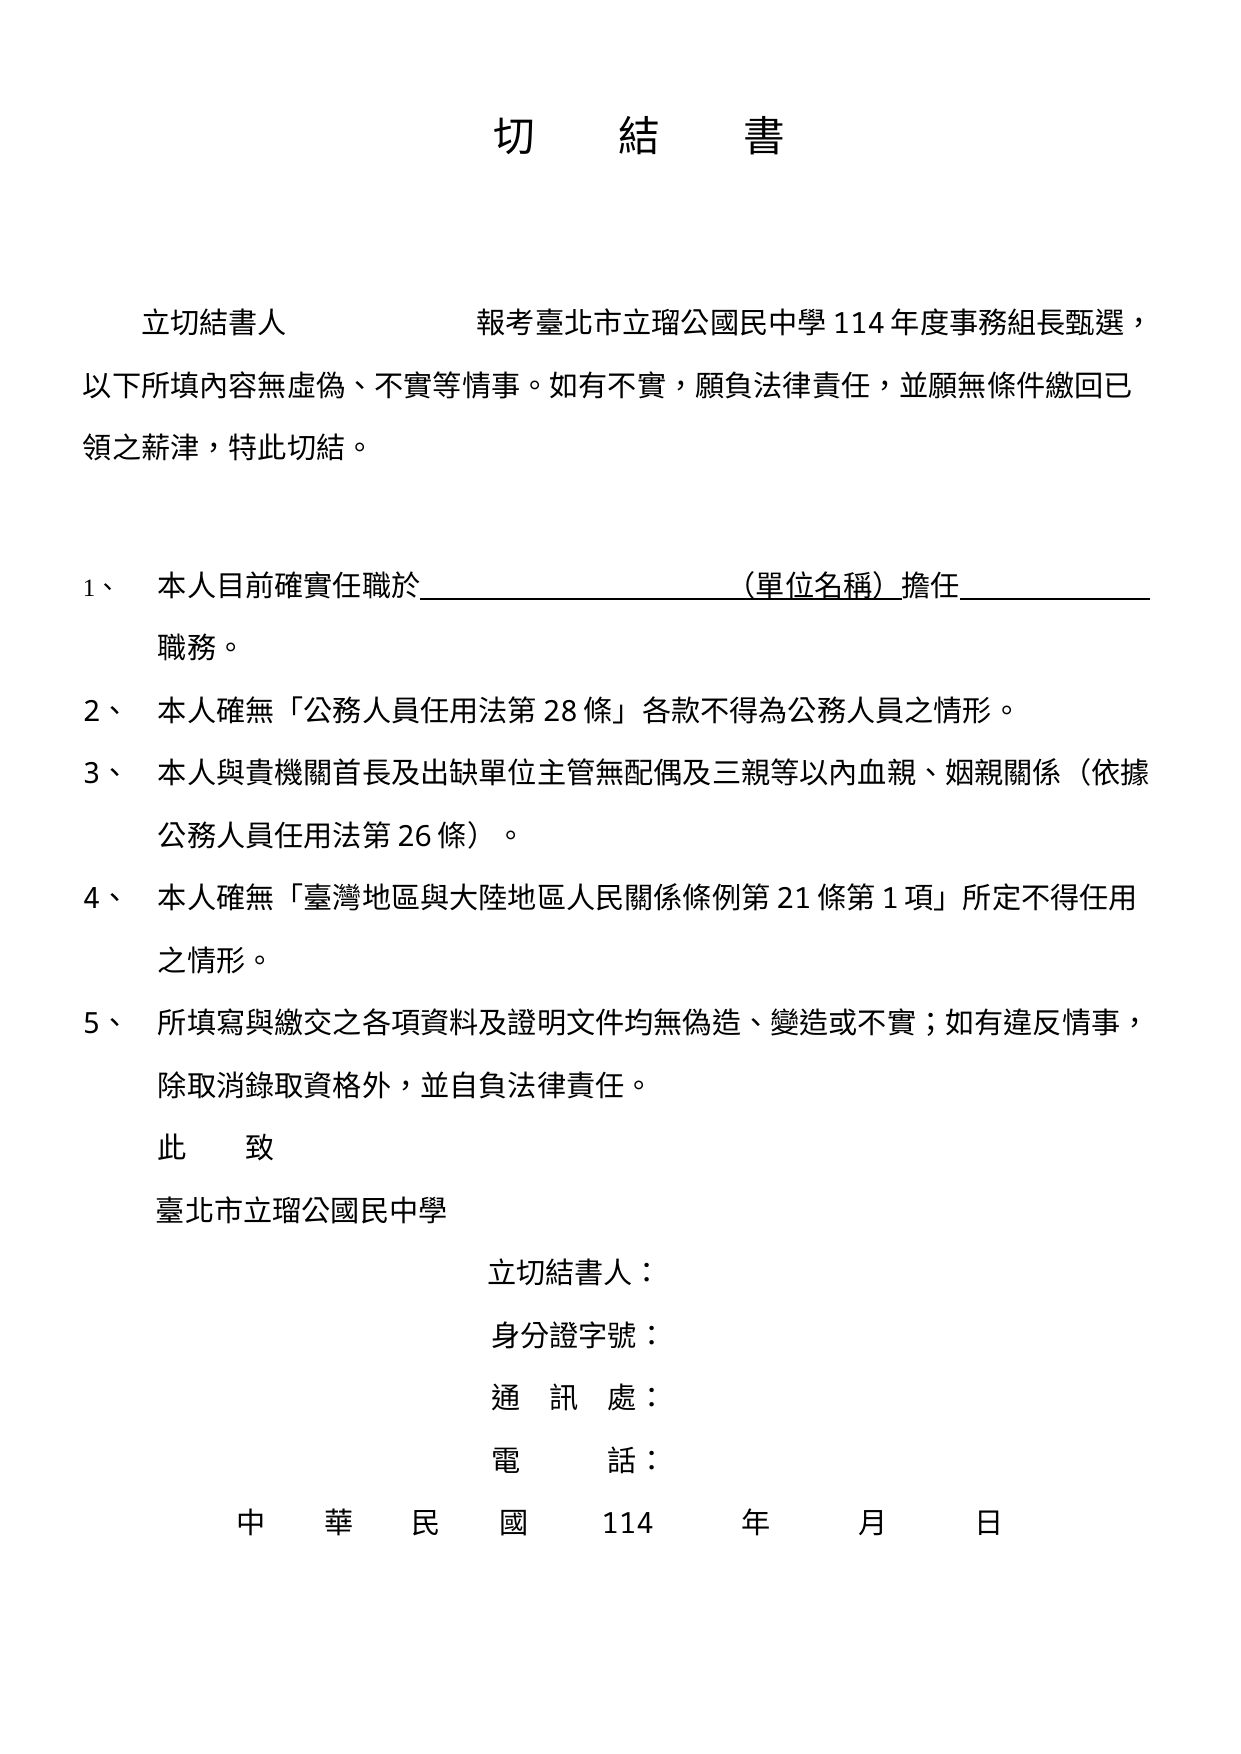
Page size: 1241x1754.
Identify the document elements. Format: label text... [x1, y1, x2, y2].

text 切 結 書 [83, 92, 1157, 154]
text 臺北市立瑠公國民中學 [83, 1167, 1157, 1229]
list 所填寫與繳交之各項資料及證明文件均無偽造、變造或不實；如有違反情事，除取消錄取資格外，並自負法律責任。 [83, 979, 1157, 1104]
text 身分證字號： [83, 1292, 1157, 1354]
list 本人目前確實任職於 （單位名稱）擔任 職務。 [83, 542, 1157, 667]
text 此 致 [158, 1104, 1157, 1167]
text 通 訊 處： [83, 1354, 1157, 1417]
list 本人確無「臺灣地區與大陸地區人民關係條例第21條第1項」所定不得任用之情形。 [83, 854, 1157, 979]
list 本人確無「公務人員任用法第28條」各款不得為公務人員之情形。 [83, 667, 1157, 729]
text 立切結書人： [83, 1229, 1157, 1292]
list 本人與貴機關首長及出缺單位主管無配偶及三親等以內血親、姻親關係（依據公務人員任用法第26條）。 [83, 729, 1157, 854]
text 中 華 民 國 114 年 月 日 [83, 1479, 1157, 1542]
text 電 話： [83, 1417, 1157, 1479]
text 立切結書人 報考臺北市立瑠公國民中學114年度事務組長甄選，以下所填內容無虛偽、不實等情事。如有不實，願負法律責任，並願無條件繳回已領之薪津，特此切結。 [83, 217, 1157, 467]
